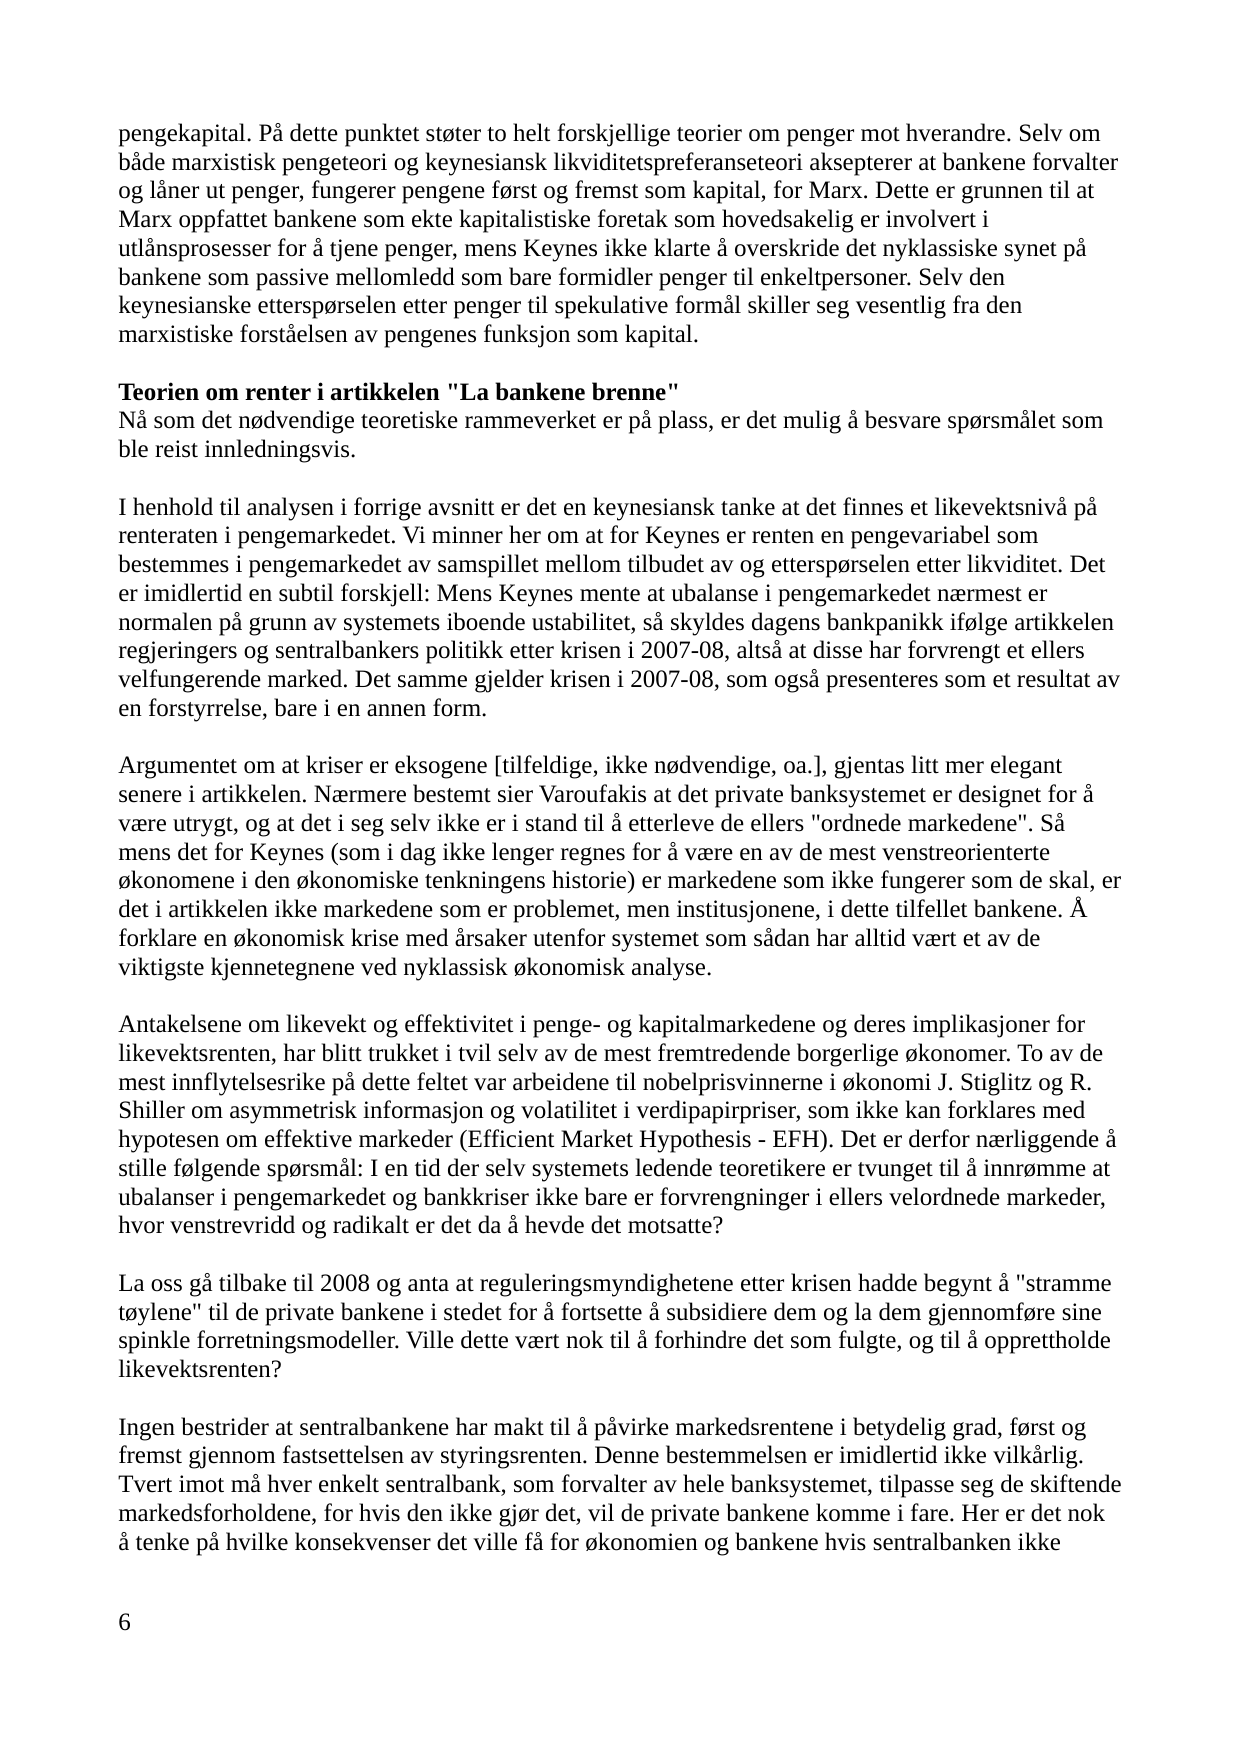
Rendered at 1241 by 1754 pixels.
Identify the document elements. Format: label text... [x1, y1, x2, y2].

text Antakelsene om likevekt og effektivitet i penge- og kapitalmarkedene og deres implikasjoner for likevektsrenten, har blitt trukket i tvil selv av de mest fremtredende borgerlige økonomer. To av de mest innflytelsesrike på dette feltet var arbeidene til nobelprisvinnerne i økonomi J. Stiglitz og R. Shiller om asymmetrisk informasjon og volatilitet i verdipapirpriser, som ikke kan forklares med hypotesen om effektive markeder (Efficient Market Hypothesis - EFH). Det er derfor nærliggende å stille følgende spørsmål: I en tid der selv systemets ledende teoretikere er tvunget til å innrømme at ubalanser i pengemarkedet og bankkriser ikke bare er forvrengninger i ellers velordnede markeder, hvor venstrevridd og radikalt er det da å hevde det motsatte? [118, 1009, 1122, 1239]
text Ingen bestrider at sentralbankene har makt til å påvirke markedsrentene i betydelig grad, først og fremst gjennom fastsettelsen av styringsrenten. Denne bestemmelsen er imidlertid ikke vilkårlig. Tvert imot må hver enkelt sentralbank, som forvalter av hele banksystemet, tilpasse seg de skiftende markedsforholdene, for hvis den ikke gjør det, vil de private bankene komme i fare. Her er det nok å tenke på hvilke konsekvenser det ville få for økonomien og bankene hvis sentralbanken ikke [118, 1412, 1122, 1556]
text Nå som det nødvendige teoretiske rammeverket er på plass, er det mulig å besvare spørsmålet som ble reist innledningsvis. [118, 406, 1122, 463]
text La oss gå tilbake til 2008 og anta at reguleringsmyndighetene etter krisen hadde begynt å "stramme tøylene" til de private bankene i stedet for å fortsette å subsidiere dem og la dem gjennomføre sine spinkle forretningsmodeller. Ville dette vært nok til å forhindre det som fulgte, og til å opprettholde likevektsrenten? [118, 1268, 1122, 1383]
text Teorien om renter i artikkelen "La bankene brenne" [118, 377, 1122, 406]
text pengekapital. På dette punktet støter to helt forskjellige teorier om penger mot hverandre. Selv om både marxistisk pengeteori og keynesiansk likviditetspreferanseteori aksepterer at bankene forvalter og låner ut penger, fungerer pengene først og fremst som kapital, for Marx. Dette er grunnen til at Marx oppfattet bankene som ekte kapitalistiske foretak som hovedsakelig er involvert i utlånsprosesser for å tjene penger, mens Keynes ikke klarte å overskride det nyklassiske synet på bankene som passive mellomledd som bare formidler penger til enkeltpersoner. Selv den keynesianske etterspørselen etter penger til spekulative formål skiller seg vesentlig fra den marxistiske forståelsen av pengenes funksjon som kapital. [118, 118, 1122, 348]
text Argumentet om at kriser er eksogene [tilfeldige, ikke nødvendige, oa.], gjentas litt mer elegant senere i artikkelen. Nærmere bestemt sier Varoufakis at det private banksystemet er designet for å være utrygt, og at det i seg selv ikke er i stand til å etterleve de ellers "ordnede markedene". Så mens det for Keynes (som i dag ikke lenger regnes for å være en av de mest venstreorienterte økonomene i den økonomiske tenkningens historie) er markedene som ikke fungerer som de skal, er det i artikkelen ikke markedene som er problemet, men institusjonene, i dette tilfellet bankene. Å forklare en økonomisk krise med årsaker utenfor systemet som sådan har alltid vært et av de viktigste kjennetegnene ved nyklassisk økonomisk analyse. [118, 751, 1122, 981]
text I henhold til analysen i forrige avsnitt er det en keynesiansk tanke at det finnes et likevektsnivå på renteraten i pengemarkedet. Vi minner her om at for Keynes er renten en pengevariabel som bestemmes i pengemarkedet av samspillet mellom tilbudet av og etterspørselen etter likviditet. Det er imidlertid en subtil forskjell: Mens Keynes mente at ubalanse i pengemarkedet nærmest er normalen på grunn av systemets iboende ustabilitet, så skyldes dagens bankpanikk ifølge artikkelen regjeringers og sentralbankers politikk etter krisen i 2007-08, altså at disse har forvrengt et ellers velfungerende marked. Det samme gjelder krisen i 2007-08, som også presenteres som et resultat av en forstyrrelse, bare i en annen form. [118, 492, 1122, 722]
